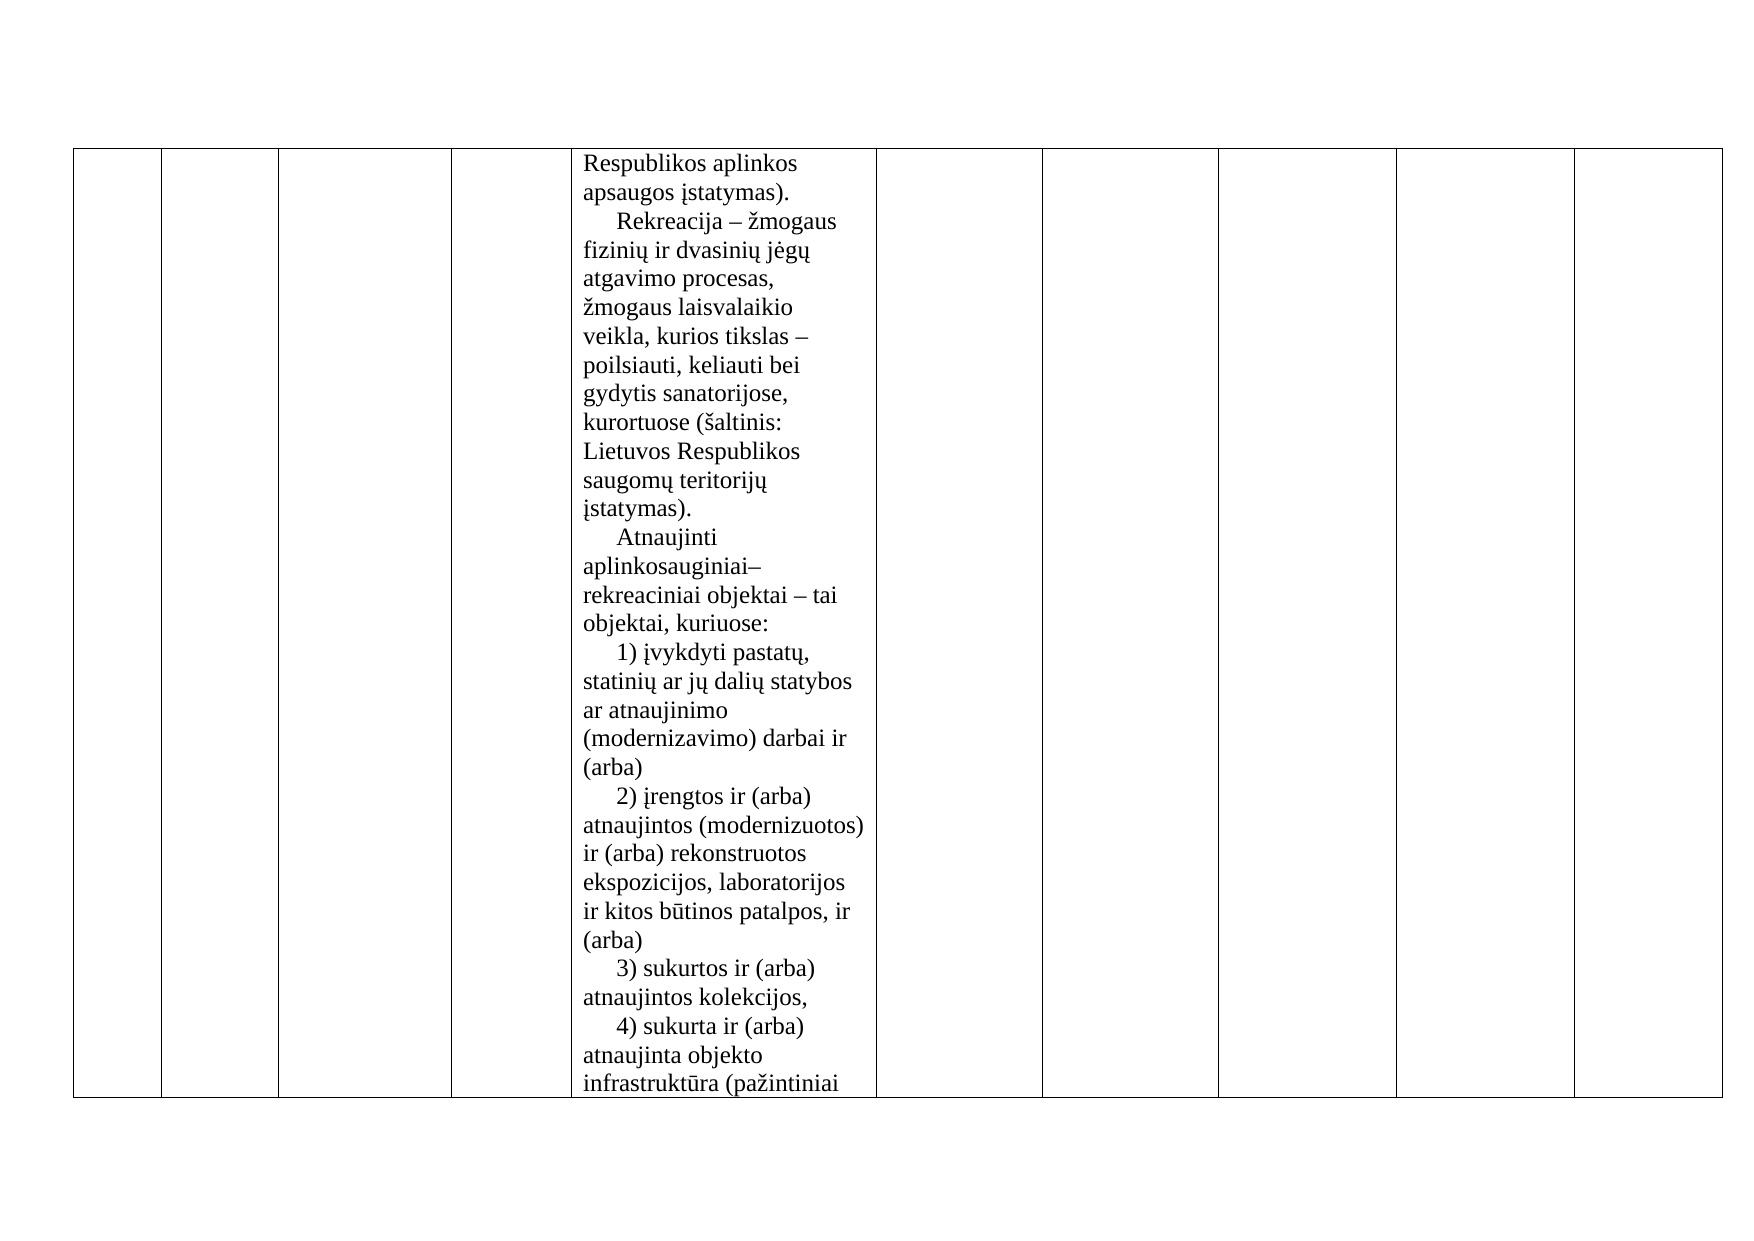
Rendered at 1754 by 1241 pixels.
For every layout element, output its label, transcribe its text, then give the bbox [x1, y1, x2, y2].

table_cell [1043, 149, 1218, 1097]
table_cell Respublikos aplinkos apsaugos įstatymas). Rekreacija – žmogaus fizinių ir dvasinių jėgų atgavimo procesas, žmogaus laisvalaikio veikla, kurios tikslas – poilsiauti, keliauti bei gydytis sanatorijose, kurortuose (šaltinis: Lietuvos Respublikos saugomų teritorijų įstatymas). Atnaujinti aplinkosauginiai–rekreaciniai objektai – tai objektai, kuriuose: 1) įvykdyti pastatų, statinių ar jų dalių statybos ar atnaujinimo (modernizavimo) darbai ir (arba) 2) įrengtos ir (arba) atnaujintos (modernizuotos) ir (arba) rekonstruotos ekspozicijos, laboratorijos ir kitos būtinos patalpos, ir (arba) 3) sukurtos ir (arba) atnaujintos kolekcijos, 4) sukurta ir (arba) atnaujinta objekto infrastruktūra (pažintiniai [572, 149, 876, 1097]
table_cell [74, 149, 161, 1097]
table_cell [877, 149, 1042, 1097]
table_cell [1219, 149, 1396, 1097]
table_cell [1397, 149, 1574, 1097]
table_cell [1575, 149, 1722, 1097]
table_cell [452, 149, 571, 1097]
table_cell [1723, 148, 1728, 1097]
table_cell [162, 149, 278, 1097]
table_cell [279, 149, 451, 1097]
